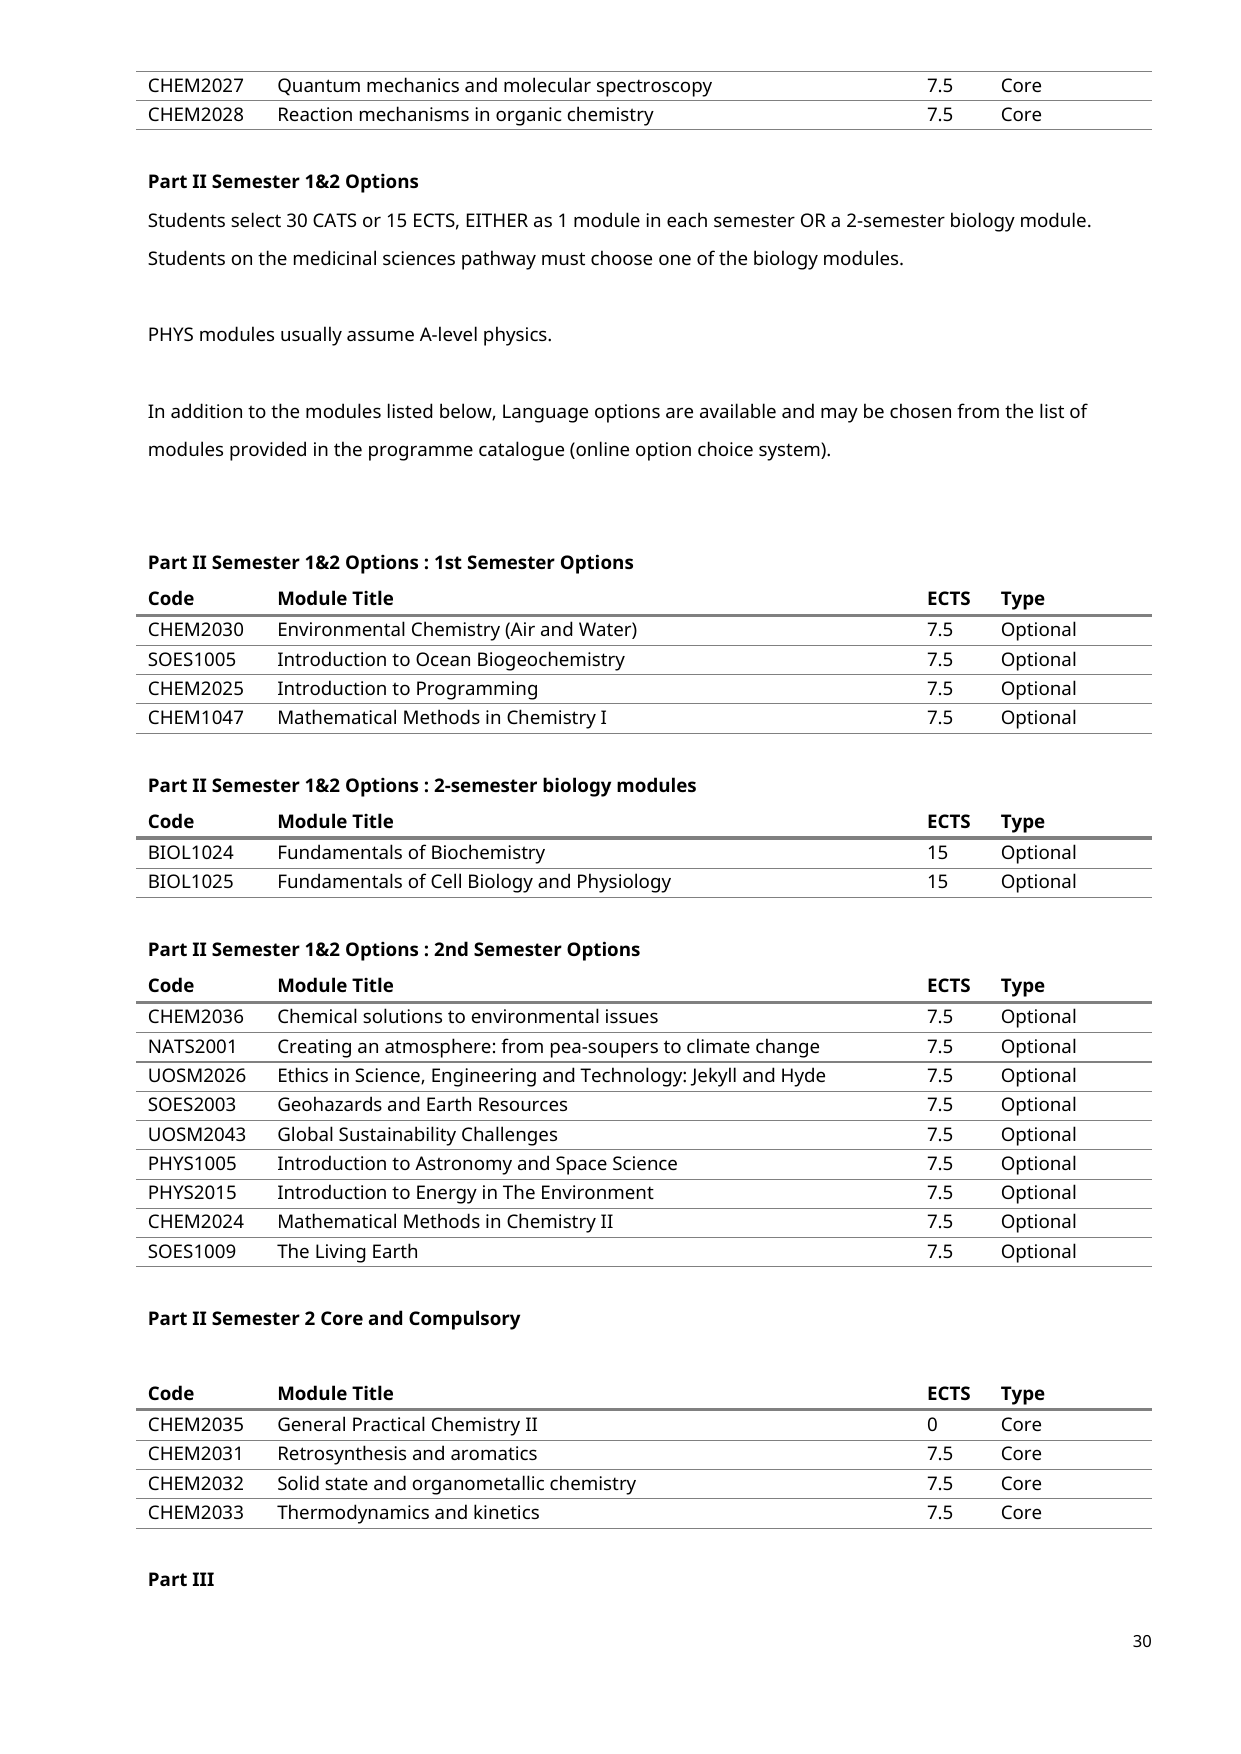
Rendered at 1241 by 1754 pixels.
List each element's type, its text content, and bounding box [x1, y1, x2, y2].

table_cell 7.5 [916, 1209, 989, 1237]
table_cell 0 [916, 1411, 989, 1439]
table_cell Introduction to Ocean Biogeochemistry [266, 646, 916, 674]
table_cell ECTS [916, 973, 989, 1001]
table_cell 15 [916, 869, 989, 897]
table_cell Core [989, 72, 1152, 100]
table_cell Part II Semester 2 Core and Compulsory [136, 1267, 1152, 1380]
table_cell Part II Semester 1&2 Options Students select 30 CATS or 15 ECTS, EITHER as 1 module in each semester OR a 2-semester biology module. Students on the medicinal sciences pathway must choose one of the biology modules. PHYS modules usually assume A-level physics. In addition to the modules listed below, Language options are available and may be chosen from the list of modules provided in the programme catalogue (online option choice system). [136, 130, 1152, 511]
table_cell ECTS [916, 585, 989, 613]
table_cell 7.5 [916, 1063, 989, 1091]
table_cell Part III [136, 1529, 1152, 1603]
table_cell 7.5 [916, 1033, 989, 1061]
table_cell Core [989, 1470, 1152, 1498]
table_cell Optional [989, 1092, 1152, 1120]
table_cell Optional [989, 1063, 1152, 1091]
table_cell CHEM2032 [136, 1470, 266, 1498]
table_cell CHEM2036 [136, 1004, 266, 1032]
table_cell Type [989, 585, 1152, 613]
table_cell Core [989, 1499, 1152, 1527]
table_cell UOSM2026 [136, 1063, 266, 1091]
table_cell Retrosynthesis and aromatics [266, 1441, 916, 1469]
table_cell CHEM2031 [136, 1441, 266, 1469]
table_cell Code [136, 585, 266, 613]
table_cell Optional [989, 1180, 1152, 1208]
table_cell Mathematical Methods in Chemistry I [266, 704, 916, 733]
table_cell Code [136, 808, 266, 836]
table_cell CHEM2025 [136, 675, 266, 703]
table_cell Code [136, 973, 266, 1001]
table_cell Introduction to Programming [266, 675, 916, 703]
table_cell PHYS1005 [136, 1150, 266, 1178]
table_cell 7.5 [916, 1441, 989, 1469]
table_cell PHYS2015 [136, 1180, 266, 1208]
table_cell Global Sustainability Challenges [266, 1121, 916, 1149]
table_cell 15 [916, 840, 989, 868]
table_cell Module Title [266, 1380, 916, 1408]
table_cell Creating an atmosphere: from pea-soupers to climate change [266, 1033, 916, 1061]
table_cell CHEM2024 [136, 1209, 266, 1237]
table_cell Optional [989, 1238, 1152, 1266]
table_cell Optional [989, 869, 1152, 897]
table_cell 7.5 [916, 1092, 989, 1120]
table_cell 7.5 [916, 101, 989, 129]
table_cell Thermodynamics and kinetics [266, 1499, 916, 1527]
table_cell ECTS [916, 1380, 989, 1408]
table_cell 7.5 [916, 1499, 989, 1527]
table_cell 7.5 [916, 1004, 989, 1032]
table_cell Code [136, 1380, 266, 1408]
table_cell Core [989, 101, 1152, 129]
table_cell Ethics in Science, Engineering and Technology: Jekyll and Hyde [266, 1063, 916, 1091]
table_cell 7.5 [916, 1121, 989, 1149]
table_cell Fundamentals of Biochemistry [266, 840, 916, 868]
table_cell 7.5 [916, 1150, 989, 1178]
table_cell Optional [989, 1121, 1152, 1149]
table_cell Quantum mechanics and molecular spectroscopy [266, 72, 916, 100]
table_cell 7.5 [916, 1470, 989, 1498]
table_cell 7.5 [916, 1238, 989, 1266]
table_cell Mathematical Methods in Chemistry II [266, 1209, 916, 1237]
table_cell 7.5 [916, 704, 989, 733]
table_cell Optional [989, 1209, 1152, 1237]
table_cell CHEM2028 [136, 101, 266, 129]
table_cell Core [989, 1441, 1152, 1469]
table_cell Part II Semester 1&2 Options : 2-semester biology modules [136, 734, 1152, 808]
table_cell Introduction to Astronomy and Space Science [266, 1150, 916, 1178]
table_cell 7.5 [916, 675, 989, 703]
table_cell BIOL1025 [136, 869, 266, 897]
table_cell Solid state and organometallic chemistry [266, 1470, 916, 1498]
table_cell SOES1009 [136, 1238, 266, 1266]
table_cell Module Title [266, 808, 916, 836]
table_cell 7.5 [916, 646, 989, 674]
table_cell Optional [989, 617, 1152, 645]
table_cell Optional [989, 675, 1152, 703]
table_cell Fundamentals of Cell Biology and Physiology [266, 869, 916, 897]
table_cell SOES1005 [136, 646, 266, 674]
table_cell 7.5 [916, 1180, 989, 1208]
table_cell Type [989, 1380, 1152, 1408]
table_cell CHEM1047 [136, 704, 266, 733]
table_cell NATS2001 [136, 1033, 266, 1061]
table_cell 7.5 [916, 617, 989, 645]
table_cell Module Title [266, 585, 916, 613]
table_cell Module Title [266, 973, 916, 1001]
table_cell Optional [989, 704, 1152, 733]
table_cell Introduction to Energy in The Environment [266, 1180, 916, 1208]
table_cell General Practical Chemistry II [266, 1411, 916, 1439]
table_cell Environmental Chemistry (Air and Water) [266, 617, 916, 645]
table_cell Type [989, 808, 1152, 836]
table_cell ECTS [916, 808, 989, 836]
table_cell CHEM2030 [136, 617, 266, 645]
table_cell 7.5 [916, 72, 989, 100]
table_cell CHEM2033 [136, 1499, 266, 1527]
table_cell SOES2003 [136, 1092, 266, 1120]
table_cell Optional [989, 1150, 1152, 1178]
table_cell Chemical solutions to environmental issues [266, 1004, 916, 1032]
table_cell Optional [989, 646, 1152, 674]
table_cell Optional [989, 1033, 1152, 1061]
table_cell BIOL1024 [136, 840, 266, 868]
table_cell The Living Earth [266, 1238, 916, 1266]
table_cell UOSM2043 [136, 1121, 266, 1149]
table_cell Optional [989, 1004, 1152, 1032]
table_cell Part II Semester 1&2 Options : 1st Semester Options [136, 511, 1152, 585]
table_cell Optional [989, 840, 1152, 868]
table_cell Core [989, 1411, 1152, 1439]
table_cell Geohazards and Earth Resources [266, 1092, 916, 1120]
table_cell Part II Semester 1&2 Options : 2nd Semester Options [136, 898, 1152, 972]
table_cell CHEM2027 [136, 72, 266, 100]
table_cell Reaction mechanisms in organic chemistry [266, 101, 916, 129]
table_cell Type [989, 973, 1152, 1001]
table_cell CHEM2035 [136, 1411, 266, 1439]
